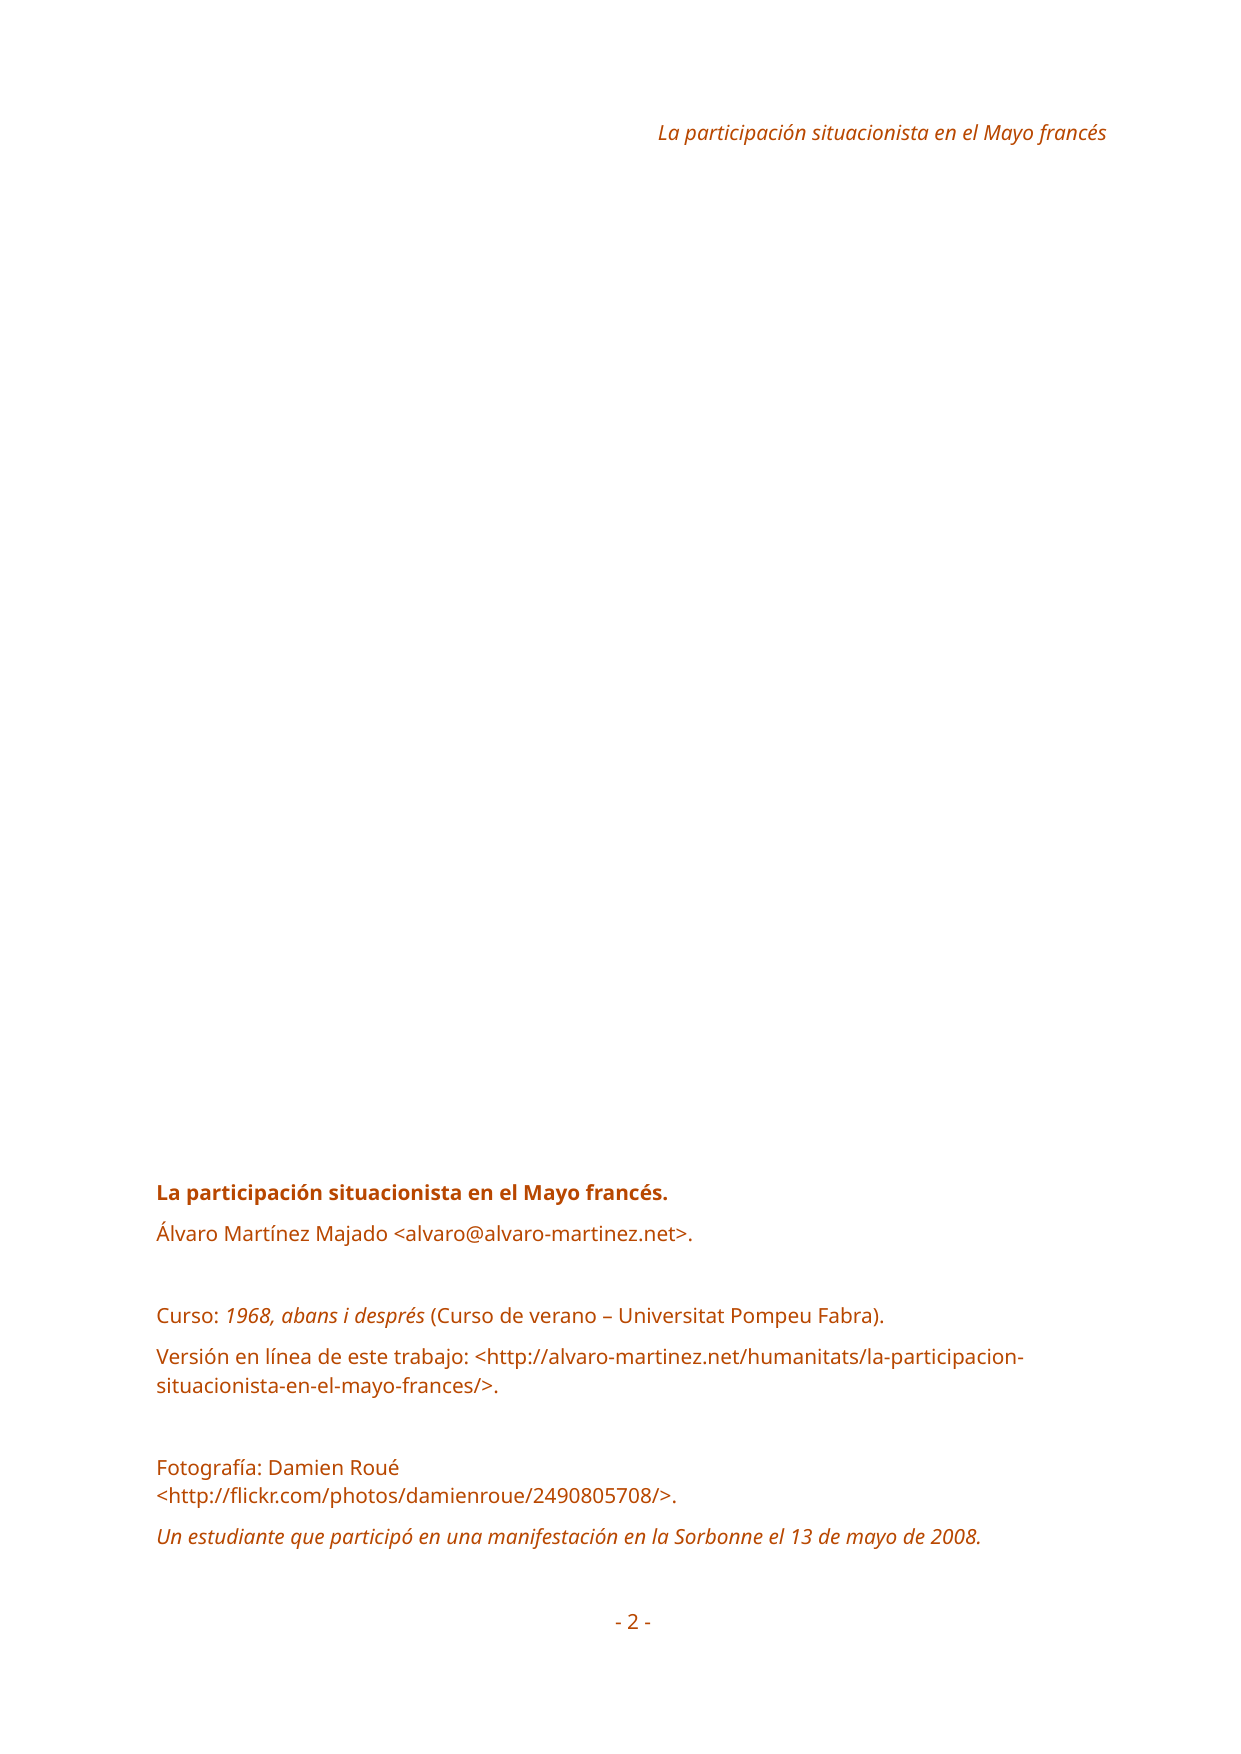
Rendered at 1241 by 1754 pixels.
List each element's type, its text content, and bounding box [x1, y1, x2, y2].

text Un estudiante que participó en una manifestación en la Sorbonne el 13 de mayo de 2008. [156, 1522, 1109, 1550]
text Versión en línea de este trabajo: <http://alvaro-martinez.net/humanitats/la-participacion-situacionista-en-el-mayo-frances/>. [156, 1342, 1109, 1399]
subtitle La participación situacionista en el Mayo francés. [156, 1178, 1109, 1207]
text Curso: 1968, abans i després (Curso de verano – Universitat Pompeu Fabra). [156, 1301, 1109, 1330]
text Álvaro Martínez Majado <alvaro@alvaro-martinez.net>. [156, 1219, 1109, 1248]
text Fotografía: Damien Roué <http://flickr.com/photos/damienroue/2490805708/>. [156, 1453, 1109, 1509]
